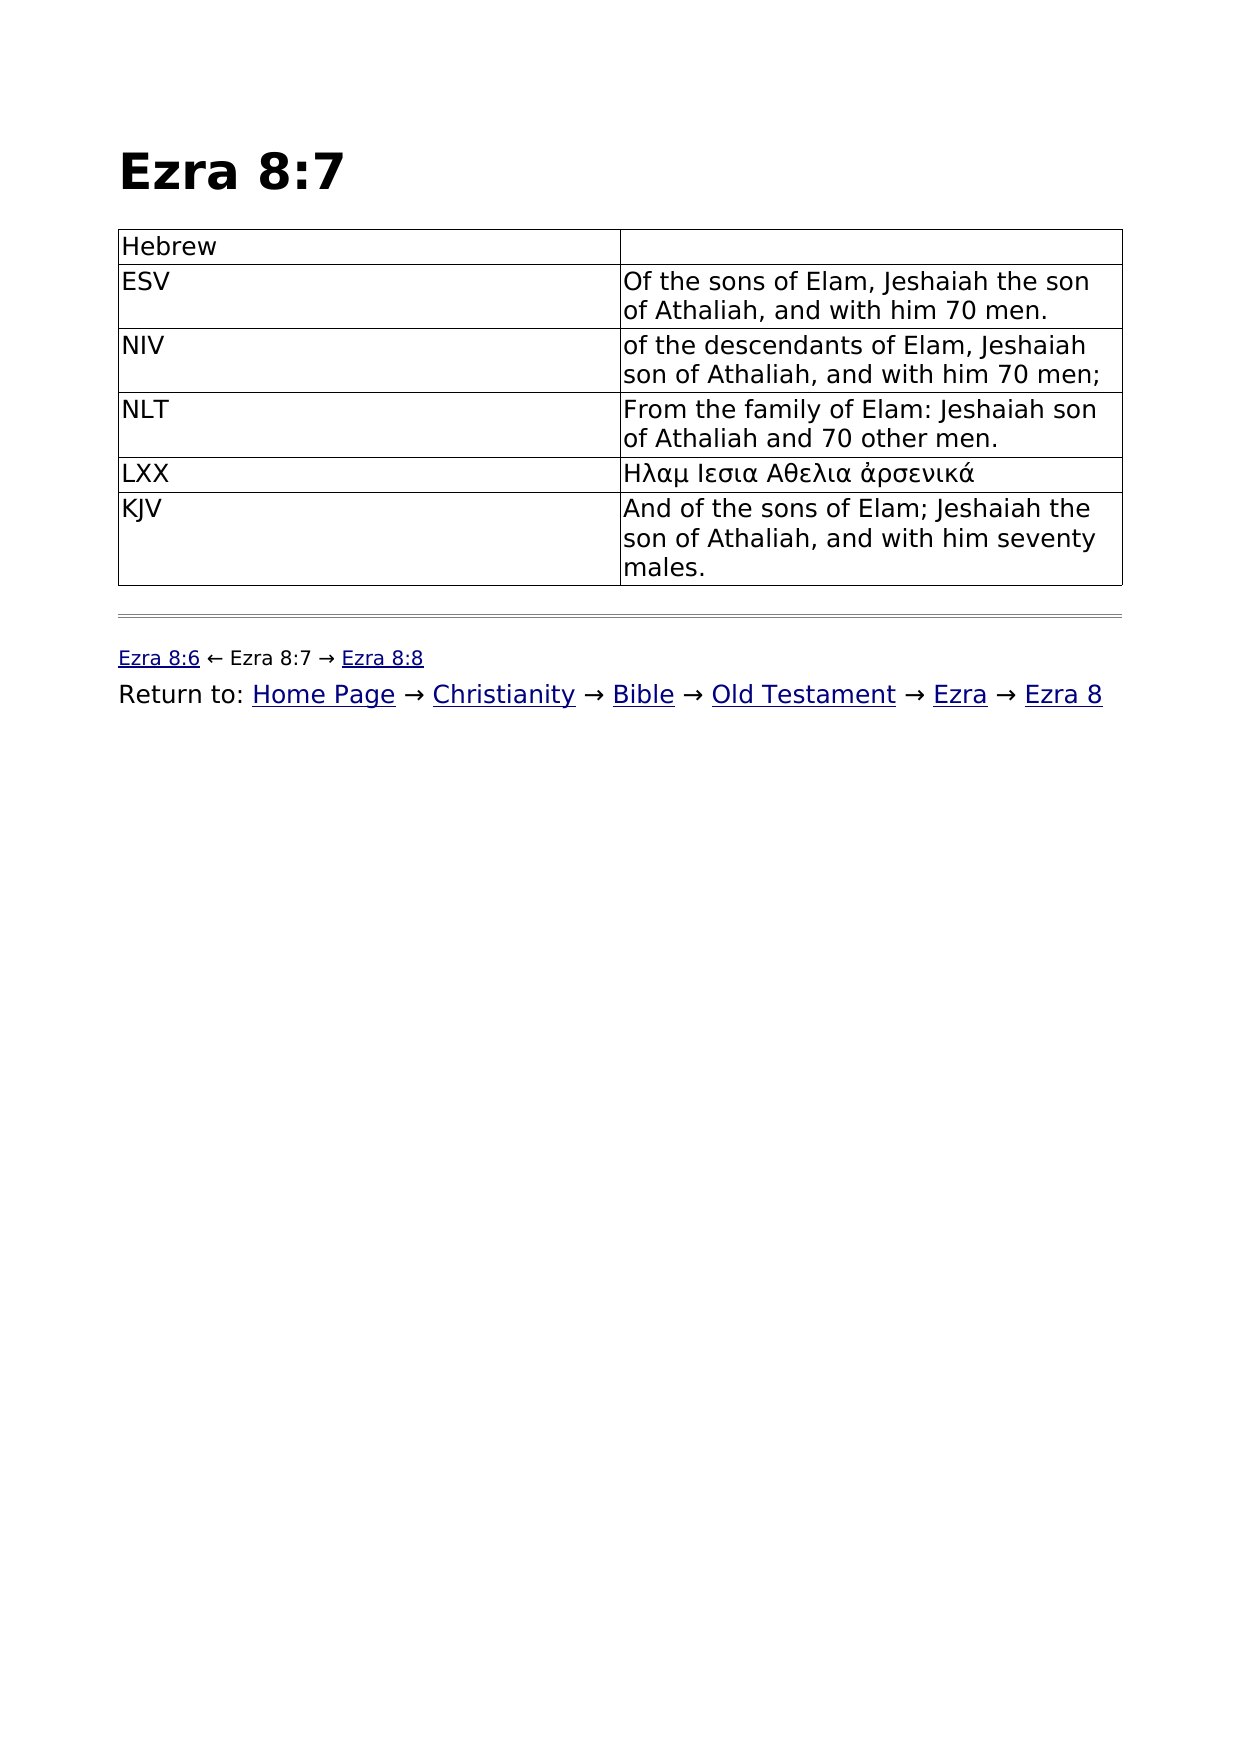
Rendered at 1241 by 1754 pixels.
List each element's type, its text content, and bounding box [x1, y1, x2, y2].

table_cell From the family of Elam: Jeshaiah son of Athaliah and 70 other men. [621, 393, 1122, 457]
table_cell ESV [119, 265, 620, 328]
table_cell NIV [119, 329, 620, 392]
table_cell LXX [119, 458, 620, 492]
table_cell of the descendants of Elam, Jeshaiah son of Athaliah, and with him 70 men; [621, 329, 1122, 392]
table_cell NLT [119, 393, 620, 457]
text Ezra 8:6 ← Ezra 8:7 → Ezra 8:8 [118, 646, 1122, 680]
text Return to: Home Page → Christianity → Bible → Old Testament → Ezra → Ezra 8 [118, 680, 1122, 709]
table_header [621, 230, 1122, 264]
subtitle Ezra 8:7 [118, 143, 1122, 201]
table_cell KJV [119, 493, 620, 585]
table_cell Of the sons of Elam, Jeshaiah the son of Athaliah, and with him 70 men. [621, 265, 1122, 328]
table_cell And of the sons of Elam; Jeshaiah the son of Athaliah, and with him seventy males. [621, 493, 1122, 585]
table_header Hebrew [119, 230, 620, 264]
table_cell Ηλαμ Ιεσια Αθελια ἀρσενικά [621, 458, 1122, 492]
